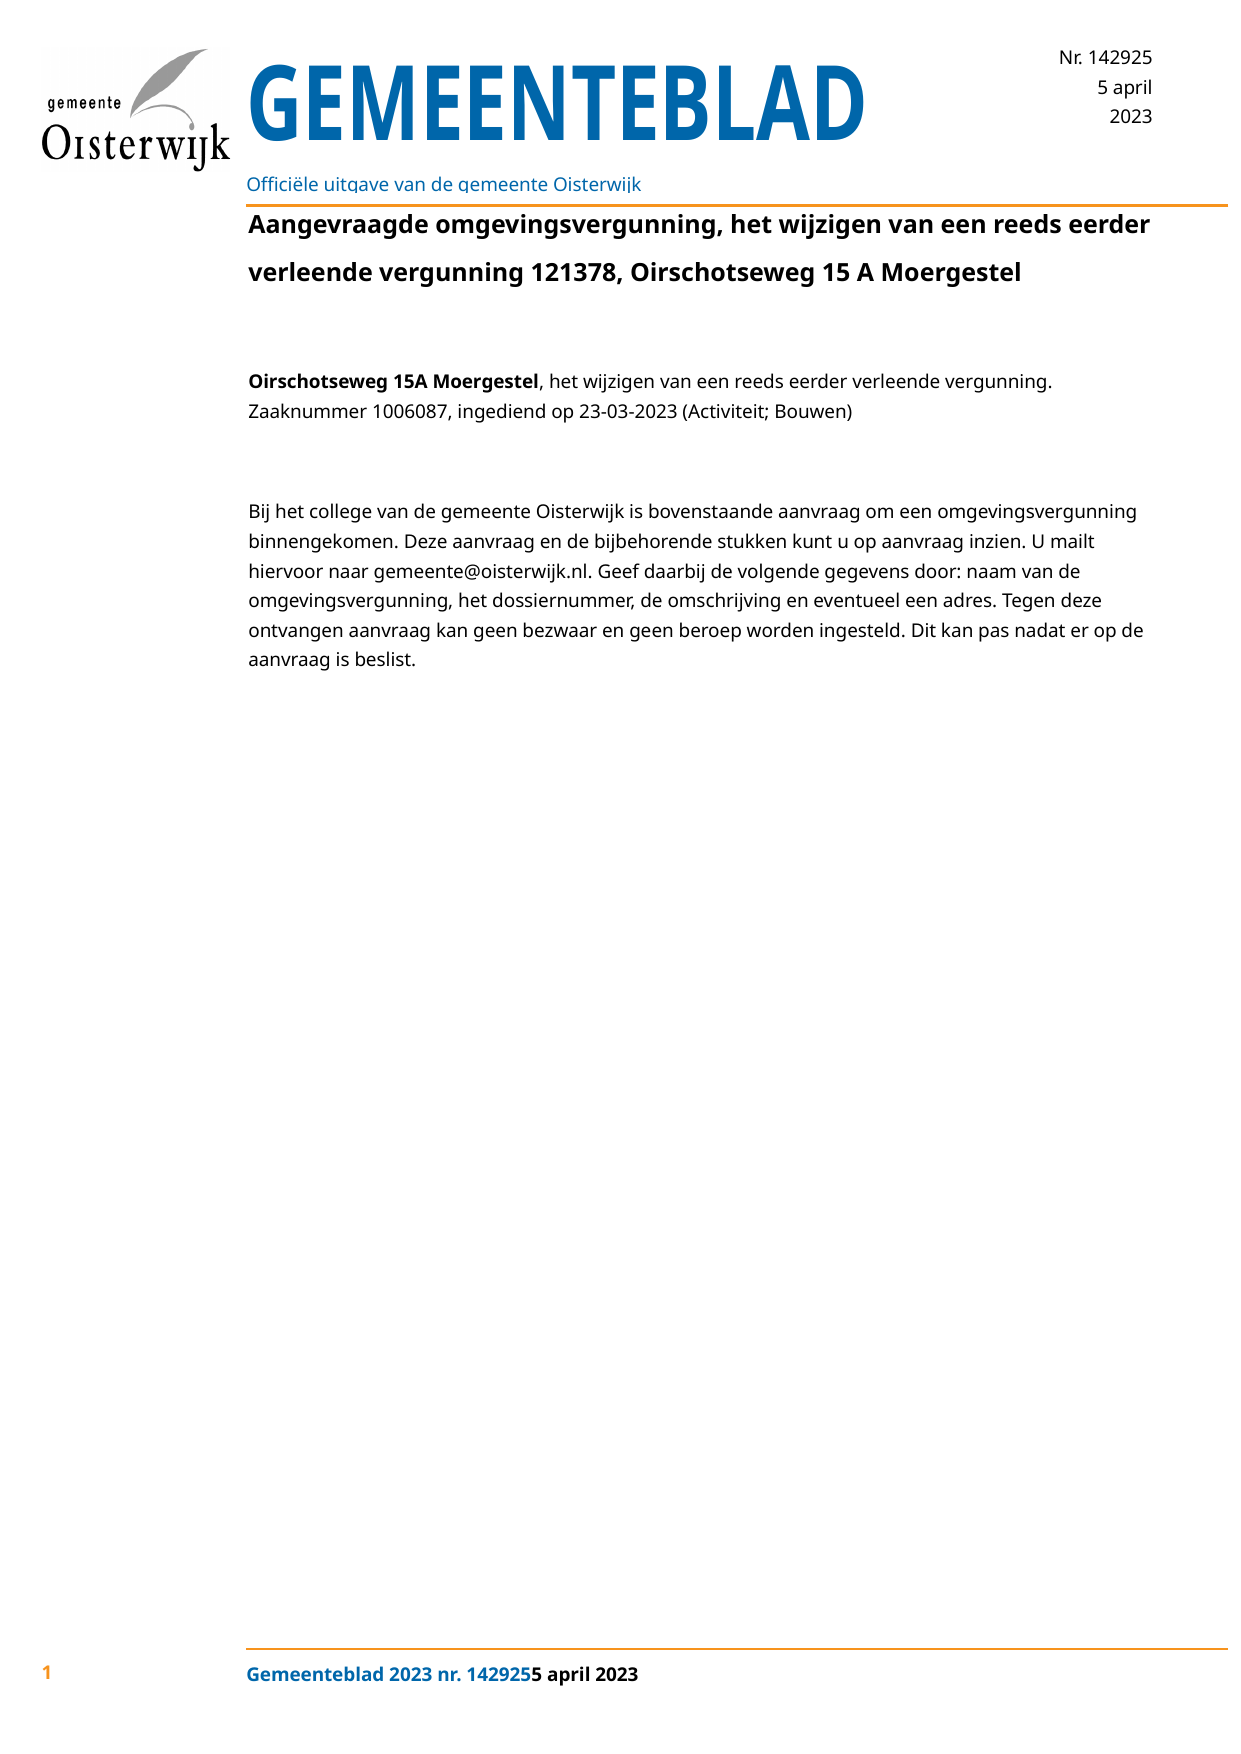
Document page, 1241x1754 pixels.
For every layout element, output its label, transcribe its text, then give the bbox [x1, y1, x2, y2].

text Aangevraagde omgevingsvergunning, het wijzigen van een reeds eerder verleende vergunning 121378, Oirschotseweg 15 A Moergestel [248, 207, 1152, 288]
text Bij het college van de gemeente Oisterwijk is bovenstaande aanvraag om een omgevingsvergunning binnengekomen. Deze aanvraag en de bijbehorende stukken kunt u op aanvraag inzien. U mailt hiervoor naar gemeente@oisterwijk.nl. Geef daarbij de volgende gegevens door: naam van de omgevingsvergunning, het dossiernummer, de omschrijving en eventueel een adres. Tegen deze ontvangen aanvraag kan geen bezwaar en geen beroep worden ingesteld. Dit kan pas nadat er op de aanvraag is beslist. [248, 499, 1152, 672]
text Oirschotseweg 15A Moergestel, het wijzigen van een reeds eerder verleende vergunning. Zaaknummer 1006087, ingediend op 23-03-2023 (Activiteit; Bouwen) [248, 368, 1152, 424]
picture [41, 47, 231, 172]
